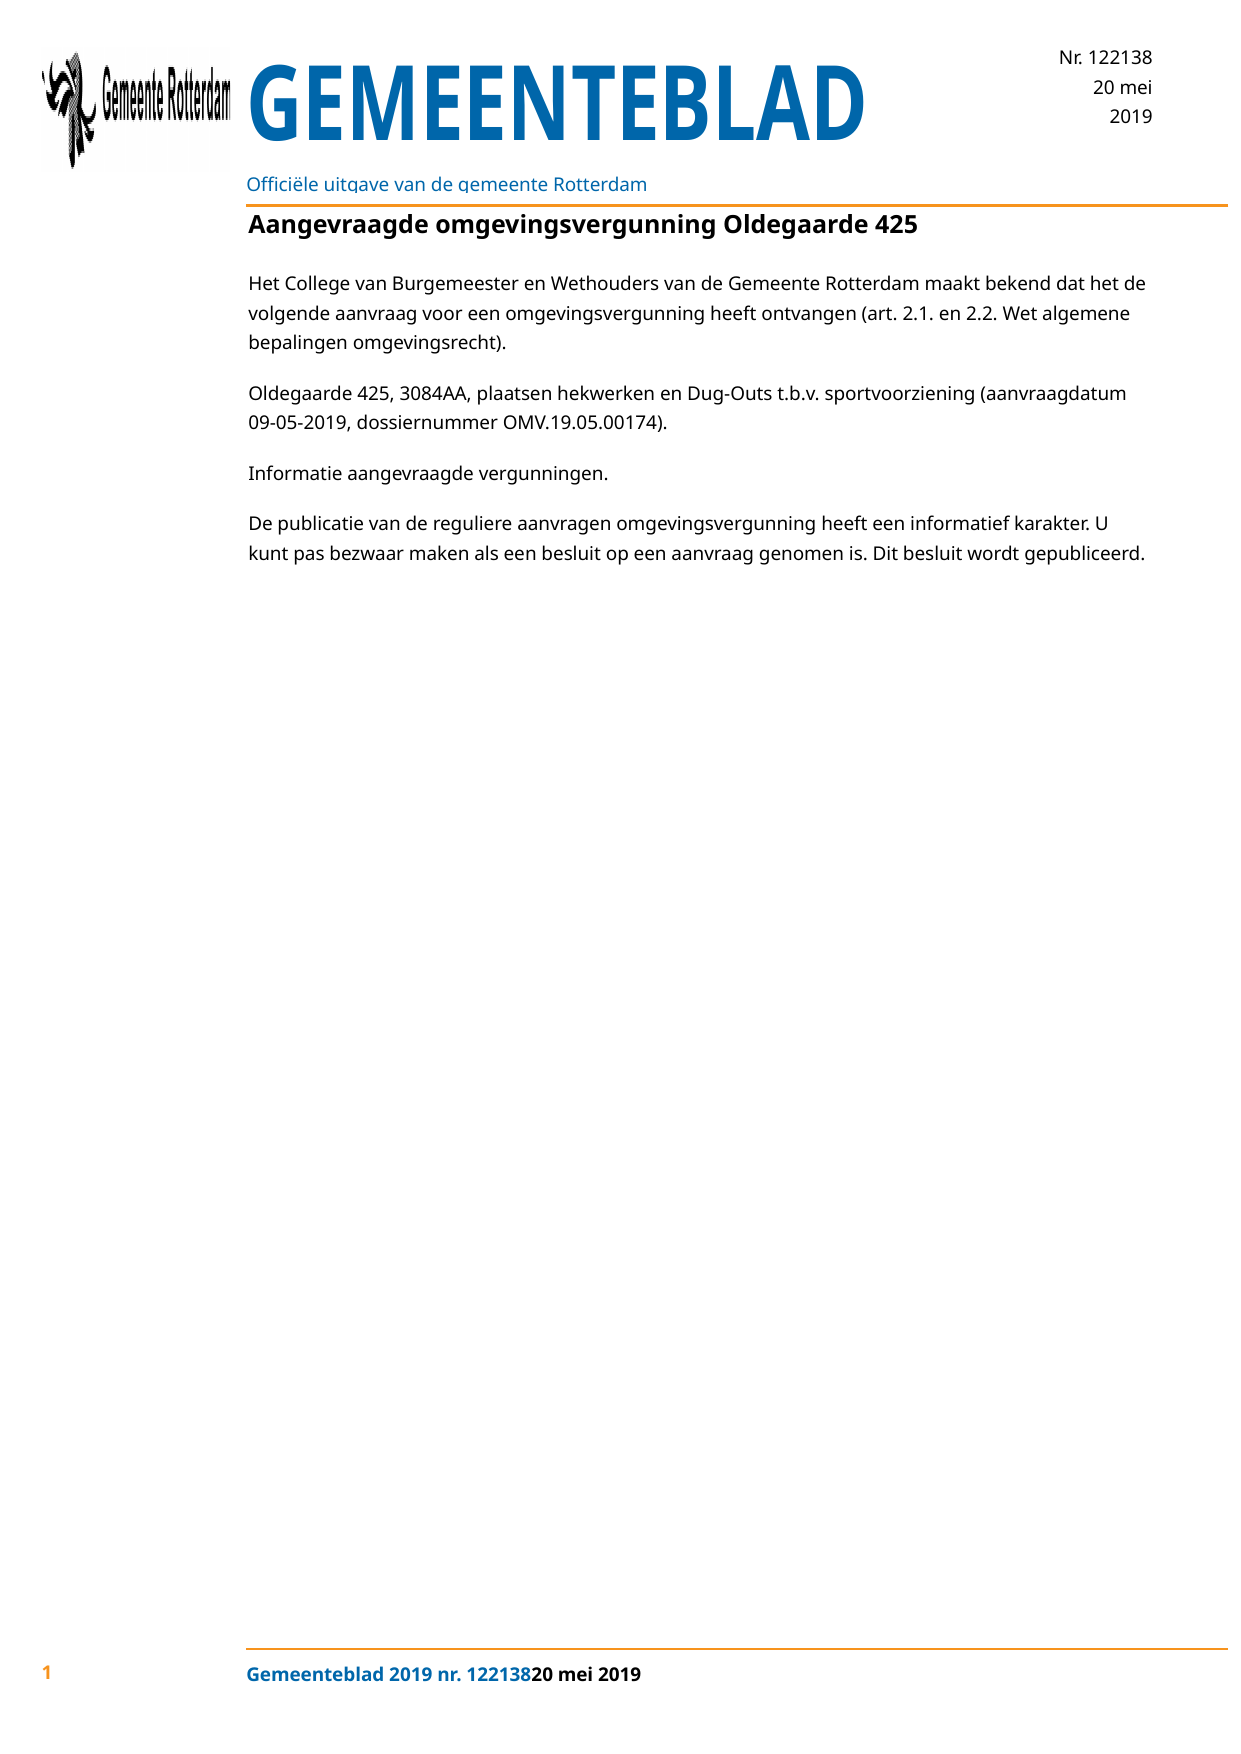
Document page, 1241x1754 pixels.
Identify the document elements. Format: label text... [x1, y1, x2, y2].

text Aangevraagde omgevingsvergunning Oldegaarde 425 [248, 207, 1152, 241]
text Informatie aangevraagde vergunningen. [248, 460, 1152, 486]
text Oldegaarde 425, 3084AA, plaatsen hekwerken en Dug-Outs t.b.v. sportvoorziening (aanvraagdatum 09-05-2019, dossiernummer OMV.19.05.00174). [248, 380, 1152, 435]
text De publicatie van de reguliere aanvragen omgevingsvergunning heeft een informatief karakter. U kunt pas bezwaar maken als een besluit op een aanvraag genomen is. Dit besluit wordt gepubliceerd. [248, 510, 1152, 566]
text Het College van Burgemeester en Wethouders van de Gemeente Rotterdam maakt bekend dat het de volgende aanvraag voor een omgevingsvergunning heeft ontvangen (art. 2.1. en 2.2. Wet algemene bepalingen omgevingsrecht). [248, 270, 1152, 355]
picture [41, 47, 231, 172]
